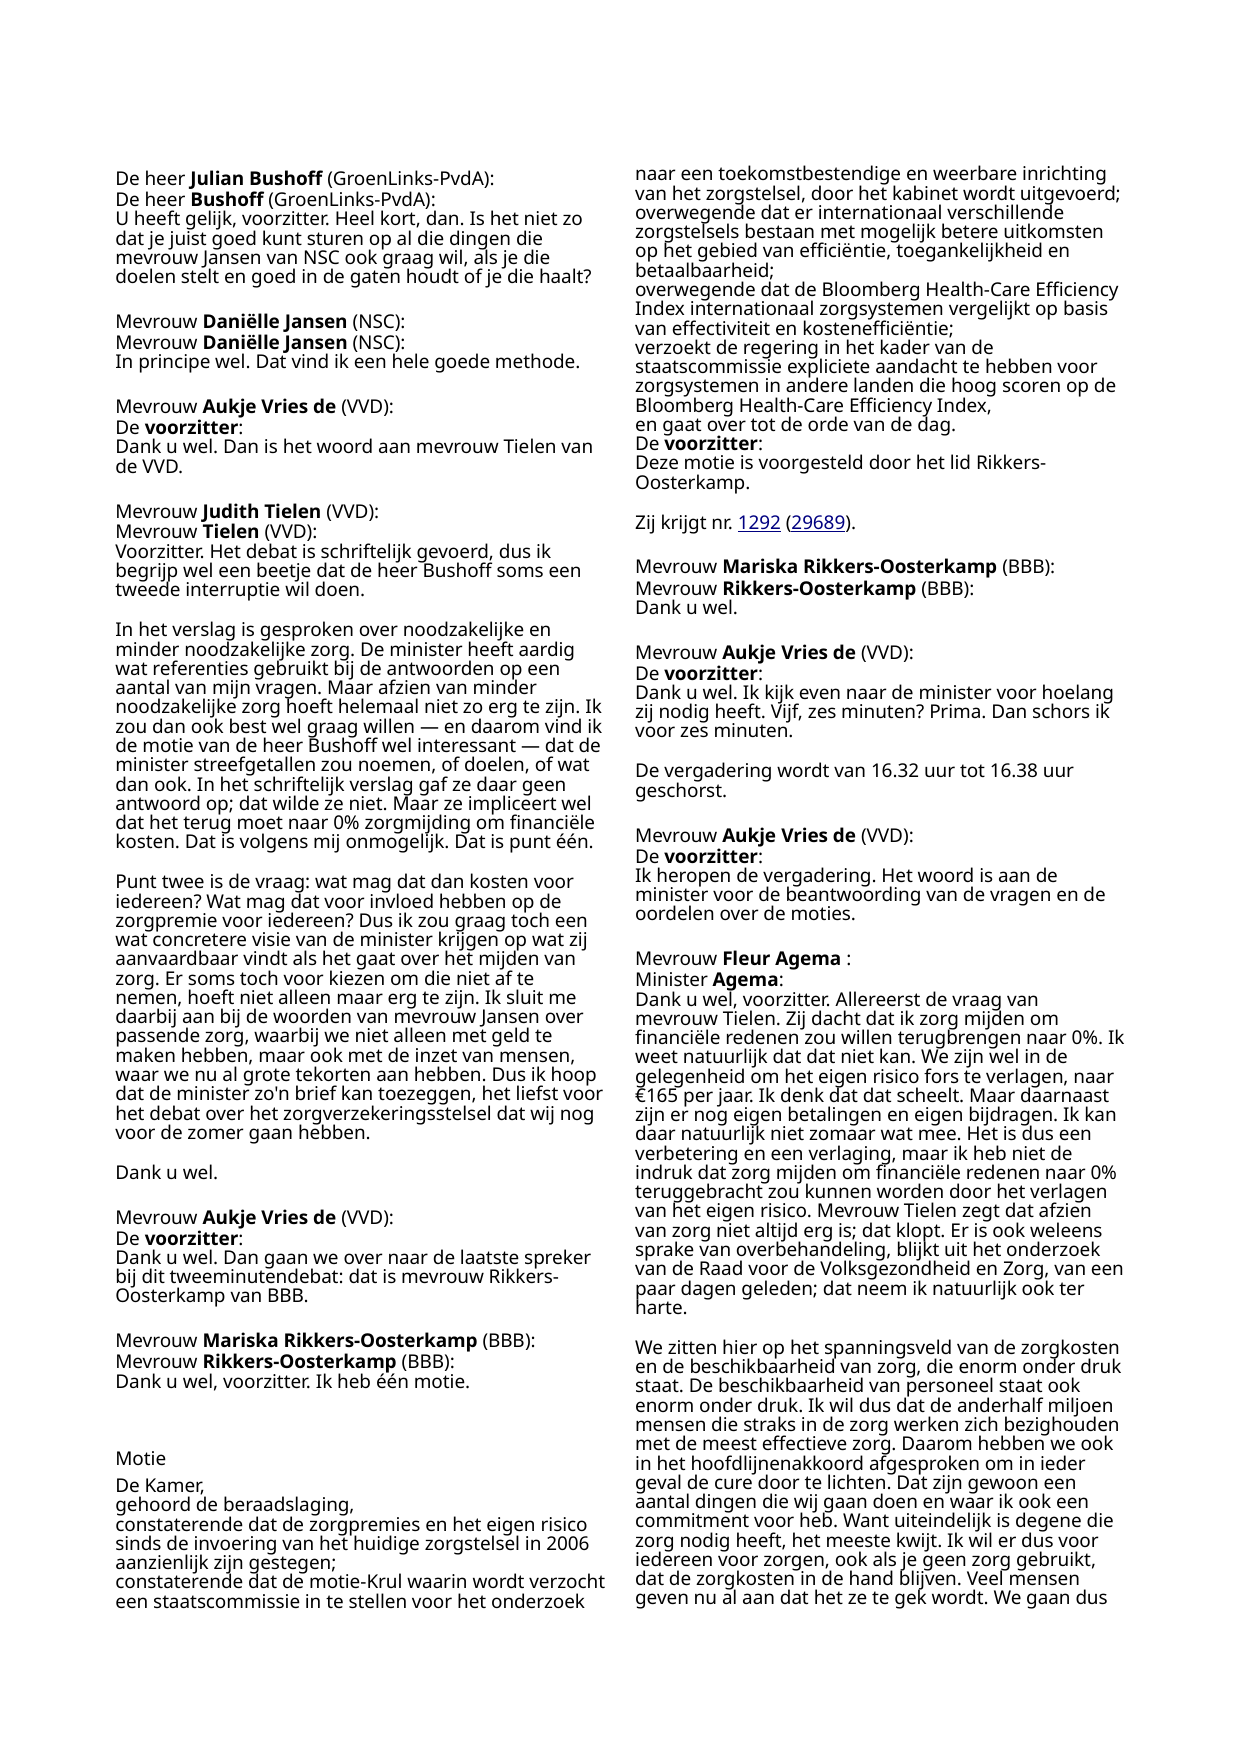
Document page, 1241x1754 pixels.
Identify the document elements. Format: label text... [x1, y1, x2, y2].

text Deze motie is voorgesteld door het lid Rikkers-Oosterkamp. [635, 454, 1125, 493]
text Dank u wel. Dan gaan we over naar de laatste spreker bij dit tweeminutendebat: dat is mevrouw Rikkers-Oosterkamp van BBB. [115, 1249, 605, 1307]
text Mevrouw Mariska Rikkers-Oosterkamp (BBB): [115, 1328, 605, 1353]
text constaterende dat de motie-Krul waarin wordt verzocht een staatscommissie in te stellen voor het onderzoek [115, 1573, 605, 1612]
text Mevrouw Judith Tielen (VVD): [115, 498, 605, 523]
text Voorzitter. Het debat is schriftelijk gevoerd, dus ik begrijp wel een beetje dat de heer Bushoff soms een tweede interruptie wil doen. [115, 543, 605, 601]
text Dank u wel. Dan is het woord aan mevrouw Tielen van de VVD. [115, 438, 605, 477]
text De vergadering wordt van 16.32 uur tot 16.38 uur geschorst. [635, 762, 1125, 801]
text De voorzitter: [635, 848, 1125, 867]
text De heer Bushoff (GroenLinks-PvdA): [115, 191, 605, 210]
text We zitten hier op het spanningsveld van de zorgkosten en de beschikbaarheid van zorg, die enorm onder druk staat. De beschikbaarheid van personeel staat ook enorm onder druk. Ik wil dus dat de anderhalf miljoen mensen die straks in de zorg werken zich bezighouden met de meest effectieve zorg. Daarom hebben we ook in het hoofdlijnenakkoord afgesproken om in ieder geval de cure door te lichten. Dat zijn gewoon een aantal dingen die wij gaan doen en waar ik ook een commitment voor heb. Want uiteindelijk is degene die zorg nodig heeft, het meeste kwijt. Ik wil er dus voor iedereen voor zorgen, ook als je geen zorg gebruikt, dat de zorgkosten in de hand blijven. Veel mensen geven nu al aan dat het ze te gek wordt. We gaan dus [635, 1339, 1125, 1609]
text constaterende dat de zorgpremies en het eigen risico sinds de invoering van het huidige zorgstelsel in 2006 aanzienlijk zijn gestegen; [115, 1516, 605, 1573]
text In het verslag is gesproken over noodzakelijke en minder noodzakelijke zorg. De minister heeft aardig wat referenties gebruikt bij de antwoorden op een aantal van mijn vragen. Maar afzien van minder noodzakelijke zorg hoeft helemaal niet zo erg te zijn. Ik zou dan ook best wel graag willen — en daarom vind ik de motie van de heer Bushoff wel interessant — dat de minister streefgetallen zou noemen, of doelen, of wat dan ook. In het schriftelijk verslag gaf ze daar geen antwoord op; dat wilde ze niet. Maar ze impliceert wel dat het terug moet naar 0% zorgmijding om financiële kosten. Dat is volgens mij onmogelijk. Dat is punt één. [115, 621, 605, 853]
text Ik heropen de vergadering. Het woord is aan de minister voor de beantwoording van de vragen en de oordelen over de moties. [635, 867, 1125, 925]
text Motie [115, 1445, 605, 1471]
text Mevrouw Rikkers-Oosterkamp (BBB): [635, 579, 1125, 599]
text Dank u wel. [115, 1164, 605, 1183]
text Mevrouw Fleur Agema : [635, 946, 1125, 971]
text Punt twee is de vraag: wat mag dat dan kosten voor iedereen? Wat mag dat voor invloed hebben op de zorgpremie voor iedereen? Dus ik zou graag toch een wat concretere visie van de minister krijgen op wat zij aanvaardbaar vindt als het gaat over het mijden van zorg. Er soms toch voor kiezen om die niet af te nemen, hoeft niet alleen maar erg te zijn. Ik sluit me daarbij aan bij de woorden van mevrouw Jansen over passende zorg, waarbij we niet alleen met geld te maken hebben, maar ook met de inzet van mensen, waar we nu al grote tekorten aan hebben. Dus ik hoop dat de minister zo'n brief kan toezeggen, het liefst voor het debat over het zorgverzekeringsstelsel dat wij nog voor de zomer gaan hebben. [115, 873, 605, 1143]
text gehoord de beraadslaging, [115, 1496, 605, 1516]
text Mevrouw Aukje Vries de (VVD): [635, 822, 1125, 848]
text overwegende dat de Bloomberg Health-Care Efficiency Index internationaal zorgsystemen vergelijkt op basis van effectiviteit en kostenefficiëntie; [635, 281, 1125, 339]
text De voorzitter: [635, 435, 1125, 454]
text Mevrouw Aukje Vries de (VVD): [115, 1204, 605, 1230]
text Mevrouw Rikkers-Oosterkamp (BBB): [115, 1353, 605, 1373]
text Zij krijgt nr. 1292 (29689). [635, 514, 1125, 533]
text Dank u wel. Ik kijk even naar de minister voor hoelang zij nodig heeft. Vijf, zes minuten? Prima. Dan schors ik voor zes minuten. [635, 684, 1125, 742]
text Mevrouw Aukje Vries de (VVD): [115, 393, 605, 419]
text Mevrouw Daniëlle Jansen (NSC): [115, 334, 605, 353]
text U heeft gelijk, voorzitter. Heel kort, dan. Is het niet zo dat je juist goed kunt sturen op al die dingen die mevrouw Jansen van NSC ook graag wil, als je die doelen stelt en goed in de gaten houdt of je die haalt? [115, 210, 605, 287]
text Dank u wel, voorzitter. Ik heb één motie. [115, 1373, 605, 1392]
text De voorzitter: [115, 419, 605, 438]
text Mevrouw Daniëlle Jansen (NSC): [115, 308, 605, 334]
text en gaat over tot de orde van de dag. [635, 416, 1125, 435]
text De voorzitter: [635, 664, 1125, 684]
text Minister Agema: [635, 971, 1125, 991]
text De heer Julian Bushoff (GroenLinks-PvdA): [115, 165, 605, 191]
text In principe wel. Dat vind ik een hele goede methode. [115, 353, 605, 373]
text naar een toekomstbestendige en weerbare inrichting van het zorgstelsel, door het kabinet wordt uitgevoerd; [635, 165, 1125, 204]
text Dank u wel, voorzitter. Allereerst de vraag van mevrouw Tielen. Zij dacht dat ik zorg mijden om financiële redenen zou willen terugbrengen naar 0%. Ik weet natuurlijk dat dat niet kan. We zijn wel in de gelegenheid om het eigen risico fors te verlagen, naar €165 per jaar. Ik denk dat dat scheelt. Maar daarnaast zijn er nog eigen betalingen en eigen bijdragen. Ik kan daar natuurlijk niet zomaar wat mee. Het is dus een verbetering en een verlaging, maar ik heb niet de indruk dat zorg mijden om financiële redenen naar 0% teruggebracht zou kunnen worden door het verlagen van het eigen risico. Mevrouw Tielen zegt dat afzien van zorg niet altijd erg is; dat klopt. Er is ook weleens sprake van overbehandeling, blijkt uit het onderzoek van de Raad voor de Volksgezondheid en Zorg, van een paar dagen geleden; dat neem ik natuurlijk ook ter harte. [635, 991, 1125, 1318]
text De Kamer, [115, 1477, 605, 1496]
text De voorzitter: [115, 1230, 605, 1249]
text overwegende dat er internationaal verschillende zorgstelsels bestaan met mogelijk betere uitkomsten op het gebied van efficiëntie, toegankelijkheid en betaalbaarheid; [635, 204, 1125, 281]
text Mevrouw Mariska Rikkers-Oosterkamp (BBB): [635, 554, 1125, 579]
text Mevrouw Tielen (VVD): [115, 523, 605, 543]
text Dank u wel. [635, 599, 1125, 618]
text Mevrouw Aukje Vries de (VVD): [635, 639, 1125, 664]
text verzoekt de regering in het kader van de staatscommissie expliciete aandacht te hebben voor zorgsystemen in andere landen die hoog scoren op de Bloomberg Health-Care Efficiency Index, [635, 339, 1125, 416]
